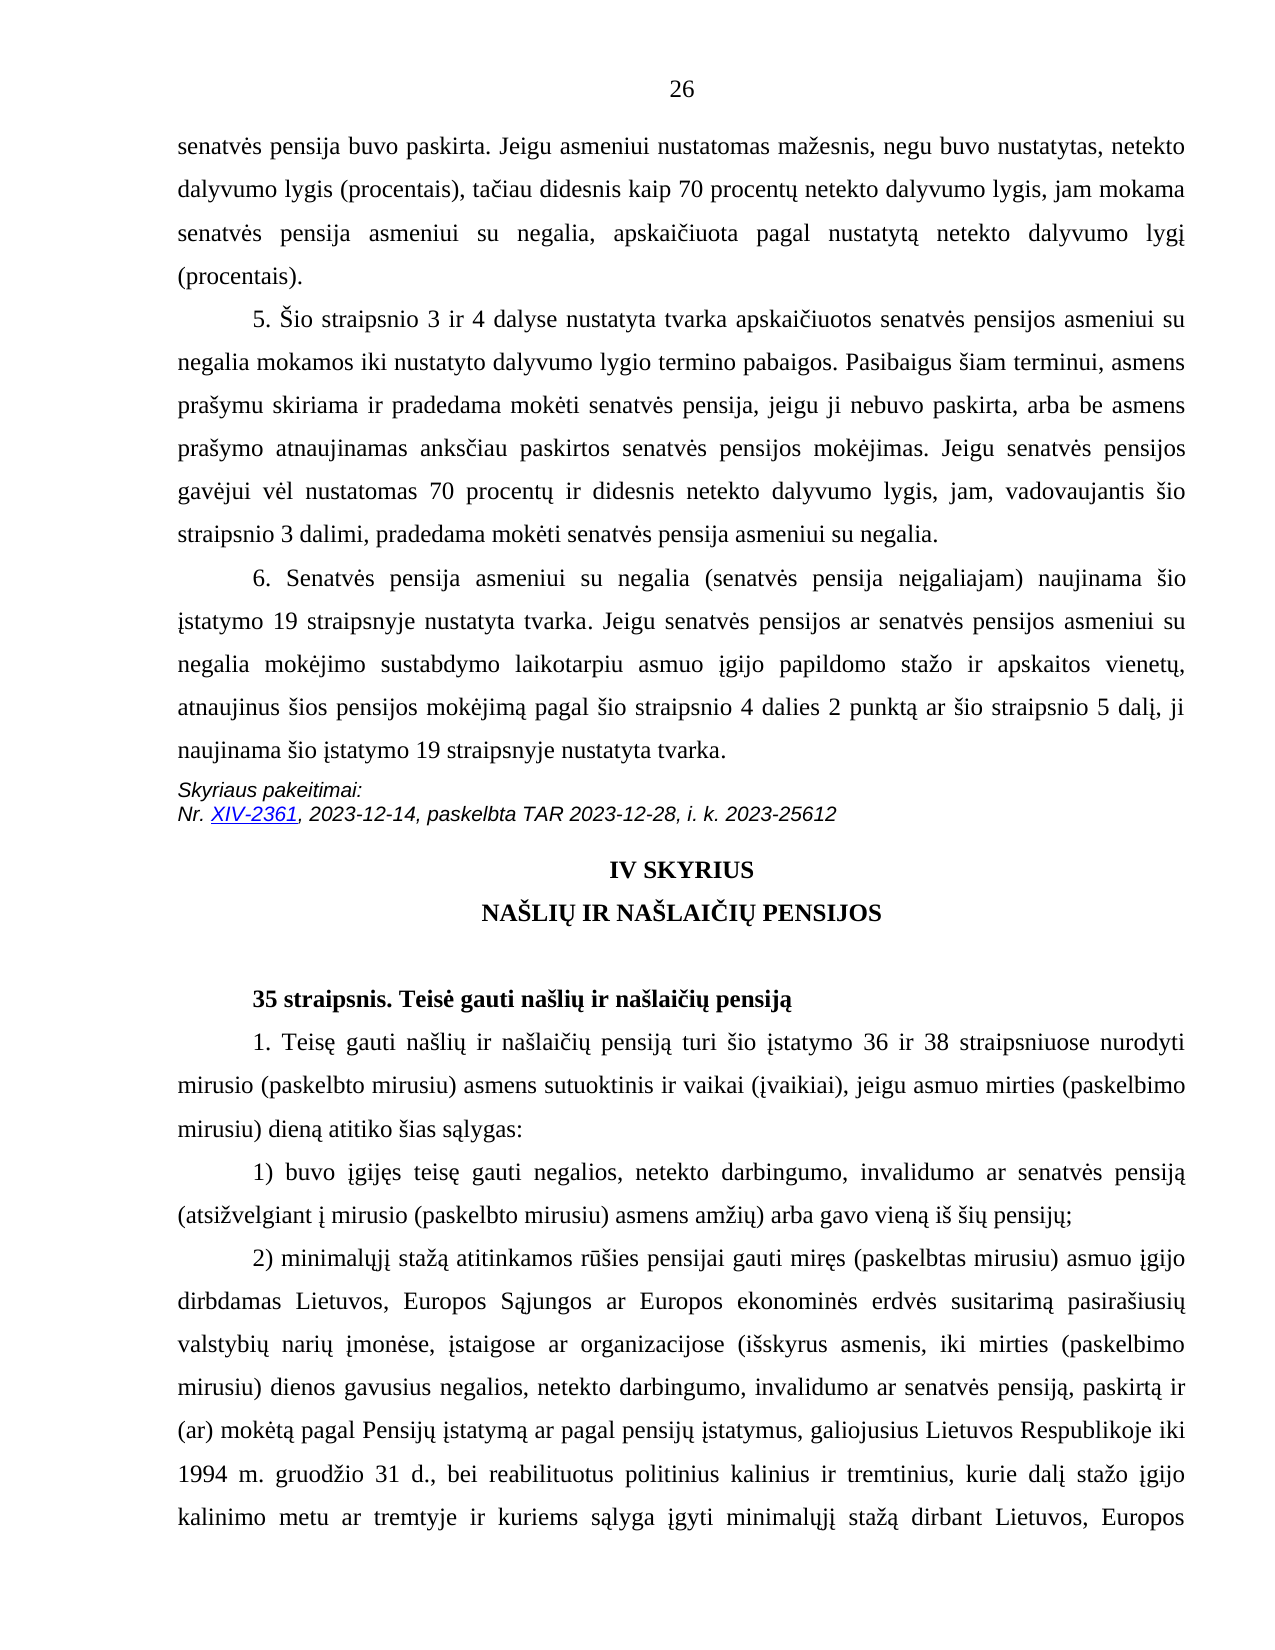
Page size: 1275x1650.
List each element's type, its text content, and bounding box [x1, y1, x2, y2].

text 6. Senatvės pensija asmeniui su negalia (senatvės pensija neįgaliajam) naujinama šio įstatymo 19 straipsnyje nustatyta tvarka. Jeigu senatvės pensijos ar senatvės pensijos asmeniui su negalia mokėjimo sustabdymo laikotarpiu asmuo įgijo papildomo stažo ir apskaitos vienetų, atnaujinus šios pensijos mokėjimą pagal šio straipsnio 4 dalies 2 punktą ar šio straipsnio 5 dalį, ji naujinama šio įstatymo 19 straipsnyje nustatyta tvarka. [177, 563, 1186, 764]
text Nr. XIV-2361, 2023-12-14, paskelbta TAR 2023-12-28, i. k. 2023-25612 [177, 802, 1186, 826]
text 2) minimalųjį stažą atitinkamos rūšies pensijai gauti miręs (paskelbtas mirusiu) asmuo įgijo dirbdamas Lietuvos, Europos Sąjungos ar Europos ekonominės erdvės susitarimą pasirašiusių valstybių narių įmonėse, įstaigose ar organizacijose (išskyrus asmenis, iki mirties (paskelbimo mirusiu) dienos gavusius negalios, netekto darbingumo, invalidumo ar senatvės pensiją, paskirtą ir (ar) mokėtą pagal Pensijų įstatymą ar pagal pensijų įstatymus, galiojusius Lietuvos Respublikoje iki 1994 m. gruodžio 31 d., bei reabilituotus politinius kalinius ir tremtinius, kurie dalį stažo įgijo kalinimo metu ar tremtyje ir kuriems sąlyga įgyti minimalųjį stažą dirbant Lietuvos, Europos [177, 1243, 1186, 1531]
text 35 straipsnis. Teisė gauti našlių ir našlaičių pensiją [177, 984, 1186, 1013]
text NAŠLIŲ IR NAŠLAIČIŲ PENSIJOS [177, 898, 1186, 927]
text IV SKYRIUS [177, 855, 1186, 884]
text 1. Teisę gauti našlių ir našlaičių pensiją turi šio įstatymo 36 ir 38 straipsniuose nurodyti mirusio (paskelbto mirusiu) asmens sutuoktinis ir vaikai (įvaikiai), jeigu asmuo mirties (paskelbimo mirusiu) dieną atitiko šias sąlygas: [177, 1027, 1186, 1142]
text 1) buvo įgijęs teisę gauti negalios, netekto darbingumo, invalidumo ar senatvės pensiją (atsižvelgiant į mirusio (paskelbto mirusiu) asmens amžių) arba gavo vieną iš šių pensijų; [177, 1157, 1186, 1229]
text 5. Šio straipsnio 3 ir 4 dalyse nustatyta tvarka apskaičiuotos senatvės pensijos asmeniui su negalia mokamos iki nustatyto dalyvumo lygio termino pabaigos. Pasibaigus šiam terminui, asmens prašymu skiriama ir pradedama mokėti senatvės pensija, jeigu ji nebuvo paskirta, arba be asmens prašymo atnaujinamas anksčiau paskirtos senatvės pensijos mokėjimas. Jeigu senatvės pensijos gavėjui vėl nustatomas 70 procentų ir didesnis netekto dalyvumo lygis, jam, vadovaujantis šio straipsnio 3 dalimi, pradedama mokėti senatvės pensija asmeniui su negalia. [177, 304, 1186, 548]
text Skyriaus pakeitimai: [177, 778, 1186, 802]
text senatvės pensija buvo paskirta. Jeigu asmeniui nustatomas mažesnis, negu buvo nustatytas, netekto dalyvumo lygis (procentais), tačiau didesnis kaip 70 procentų netekto dalyvumo lygis, jam mokama senatvės pensija asmeniui su negalia, apskaičiuota pagal nustatytą netekto dalyvumo lygį (procentais). [177, 131, 1186, 289]
